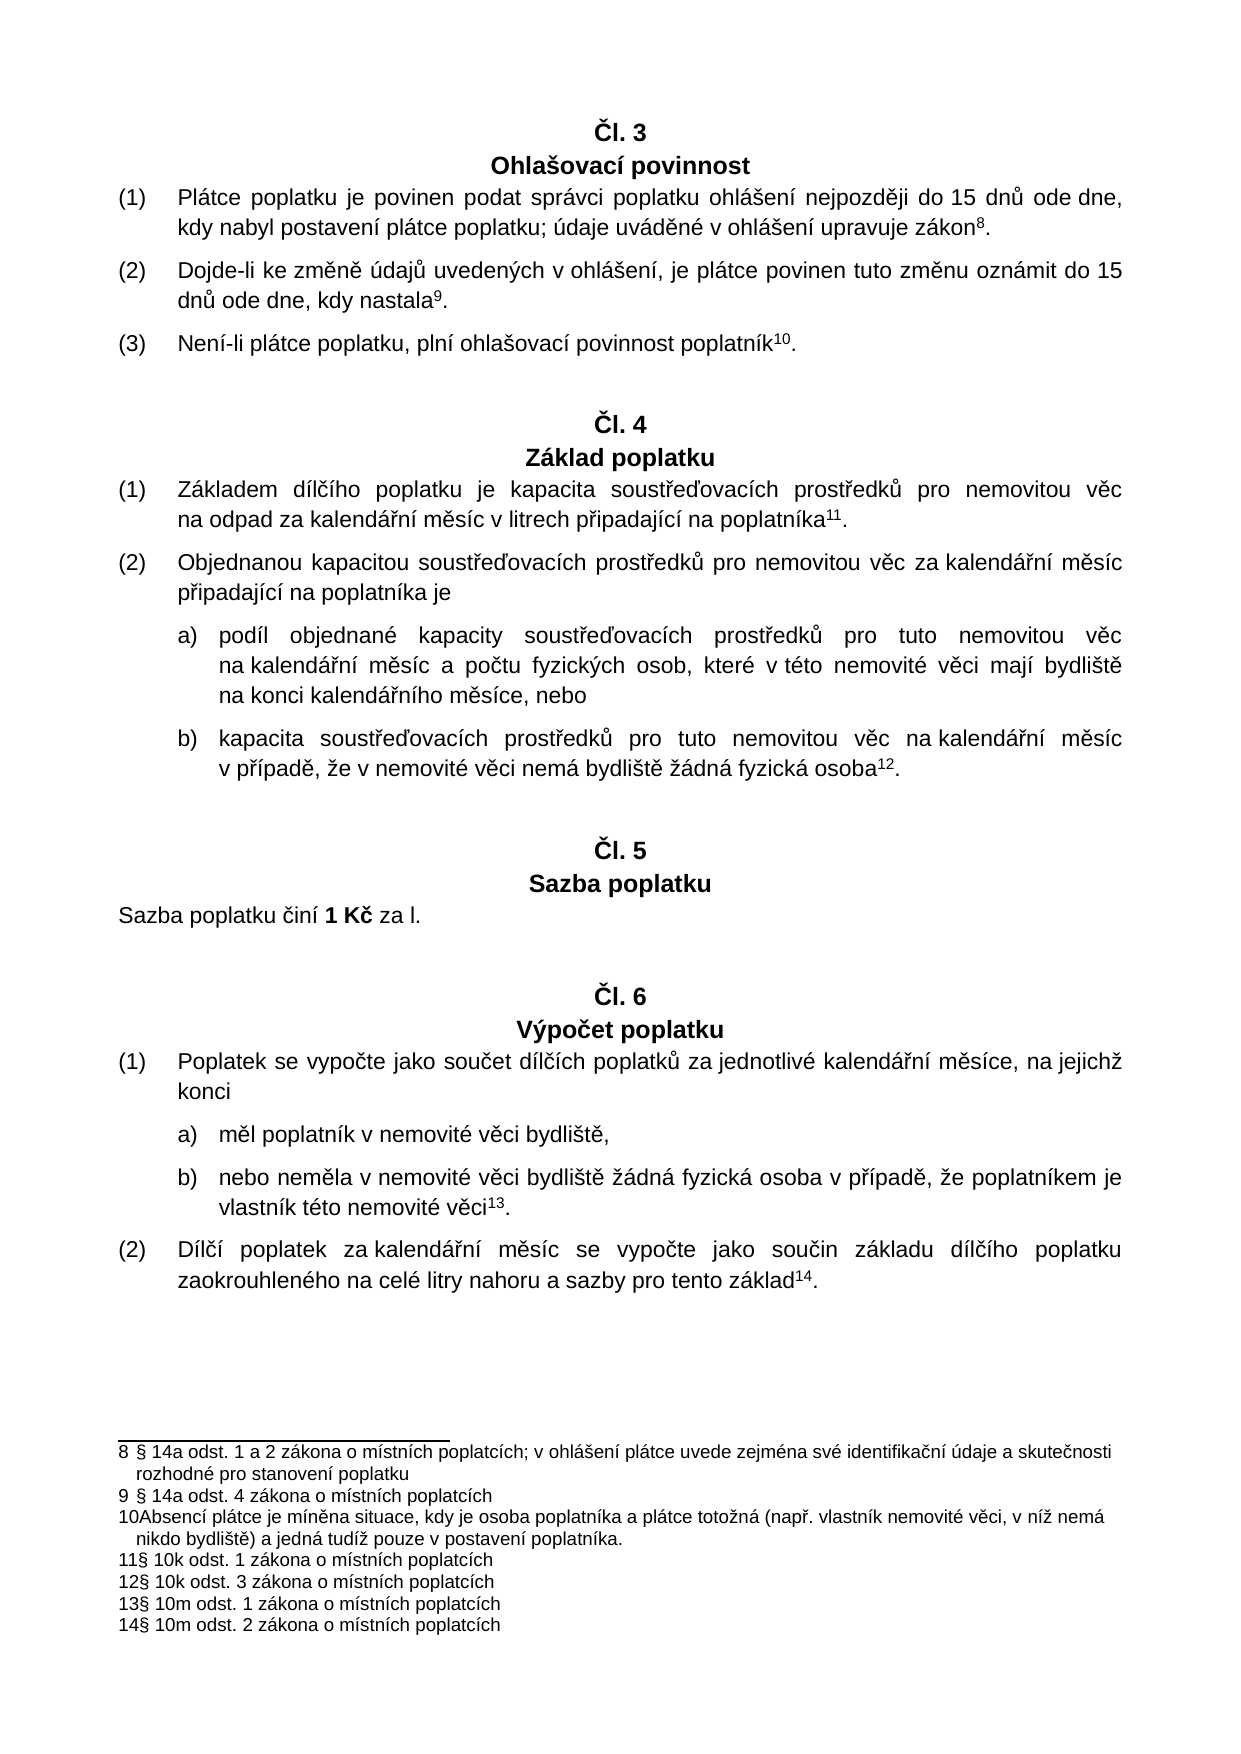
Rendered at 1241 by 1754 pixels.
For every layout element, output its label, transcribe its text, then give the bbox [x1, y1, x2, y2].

list § 10m odst. 1 zákona o místních poplatcích [118, 1592, 1122, 1614]
list Dílčí poplatek za kalendářní měsíc se vypočte jako součin základu dílčího poplatku zaokrouhleného na celé litry nahoru a sazby pro tento základ. [118, 1236, 1122, 1293]
subtitle Čl. 3 Ohlašovací povinnost [118, 118, 1122, 180]
list Poplatek se vypočte jako součet dílčích poplatků za jednotlivé kalendářní měsíce, na jejichž konci [118, 1048, 1122, 1104]
list podíl objednané kapacity soustřeďovacích prostředků pro tuto nemovitou věc na kalendářní měsíc a počtu fyzických osob, které v této nemovité věci mají bydliště na konci kalendářního měsíce, nebo [177, 622, 1122, 709]
list kapacita soustřeďovacích prostředků pro tuto nemovitou věc na kalendářní měsíc v případě, že v nemovité věci nemá bydliště žádná fyzická osoba. [177, 725, 1122, 782]
list Není-li plátce poplatku, plní ohlašovací povinnost poplatník. [118, 330, 1122, 356]
subtitle Čl. 6 Výpočet poplatku [118, 982, 1122, 1044]
list § 10k odst. 1 zákona o místních poplatcích [118, 1549, 1122, 1571]
list měl poplatník v nemovité věci bydliště, [177, 1121, 1122, 1147]
list Plátce poplatku je povinen podat správci poplatku ohlášení nejpozději do 15 dnů ode dne, kdy nabyl postavení plátce poplatku; údaje uváděné v ohlášení upravuje zákon. [118, 184, 1122, 241]
list nebo neměla v nemovité věci bydliště žádná fyzická osoba v případě, že poplatníkem je vlastník této nemovité věci. [177, 1163, 1122, 1220]
list Základem dílčího poplatku je kapacita soustřeďovacích prostředků pro nemovitou věc na odpad za kalendářní měsíc v litrech připadající na poplatníka. [118, 476, 1122, 533]
list § 10m odst. 2 zákona o místních poplatcích [118, 1614, 1122, 1635]
list Dojde-li ke změně údajů uvedených v ohlášení, je plátce povinen tuto změnu oznámit do 15 dnů ode dne, kdy nastala. [118, 257, 1122, 314]
list § 14a odst. 1 a 2 zákona o místních poplatcích; v ohlášení plátce uvede zejména své identifikační údaje a skutečnosti rozhodné pro stanovení poplatku [118, 1441, 1122, 1484]
list § 10k odst. 3 zákona o místních poplatcích [118, 1571, 1122, 1592]
list Objednanou kapacitou soustřeďovacích prostředků pro nemovitou věc za kalendářní měsíc připadající na poplatníka je [118, 549, 1122, 606]
subtitle Čl. 4 Základ poplatku [118, 410, 1122, 472]
text Sazba poplatku činí 1 Kč za l. [118, 902, 1122, 928]
subtitle Čl. 5 Sazba poplatku [118, 836, 1122, 897]
list Absencí plátce je míněna situace, kdy je osoba poplatníka a plátce totožná (např. vlastník nemovité věci, v níž nemá nikdo bydliště) a jedná tudíž pouze v postavení poplatníka. [118, 1506, 1122, 1549]
list § 14a odst. 4 zákona o místních poplatcích [118, 1484, 1122, 1506]
